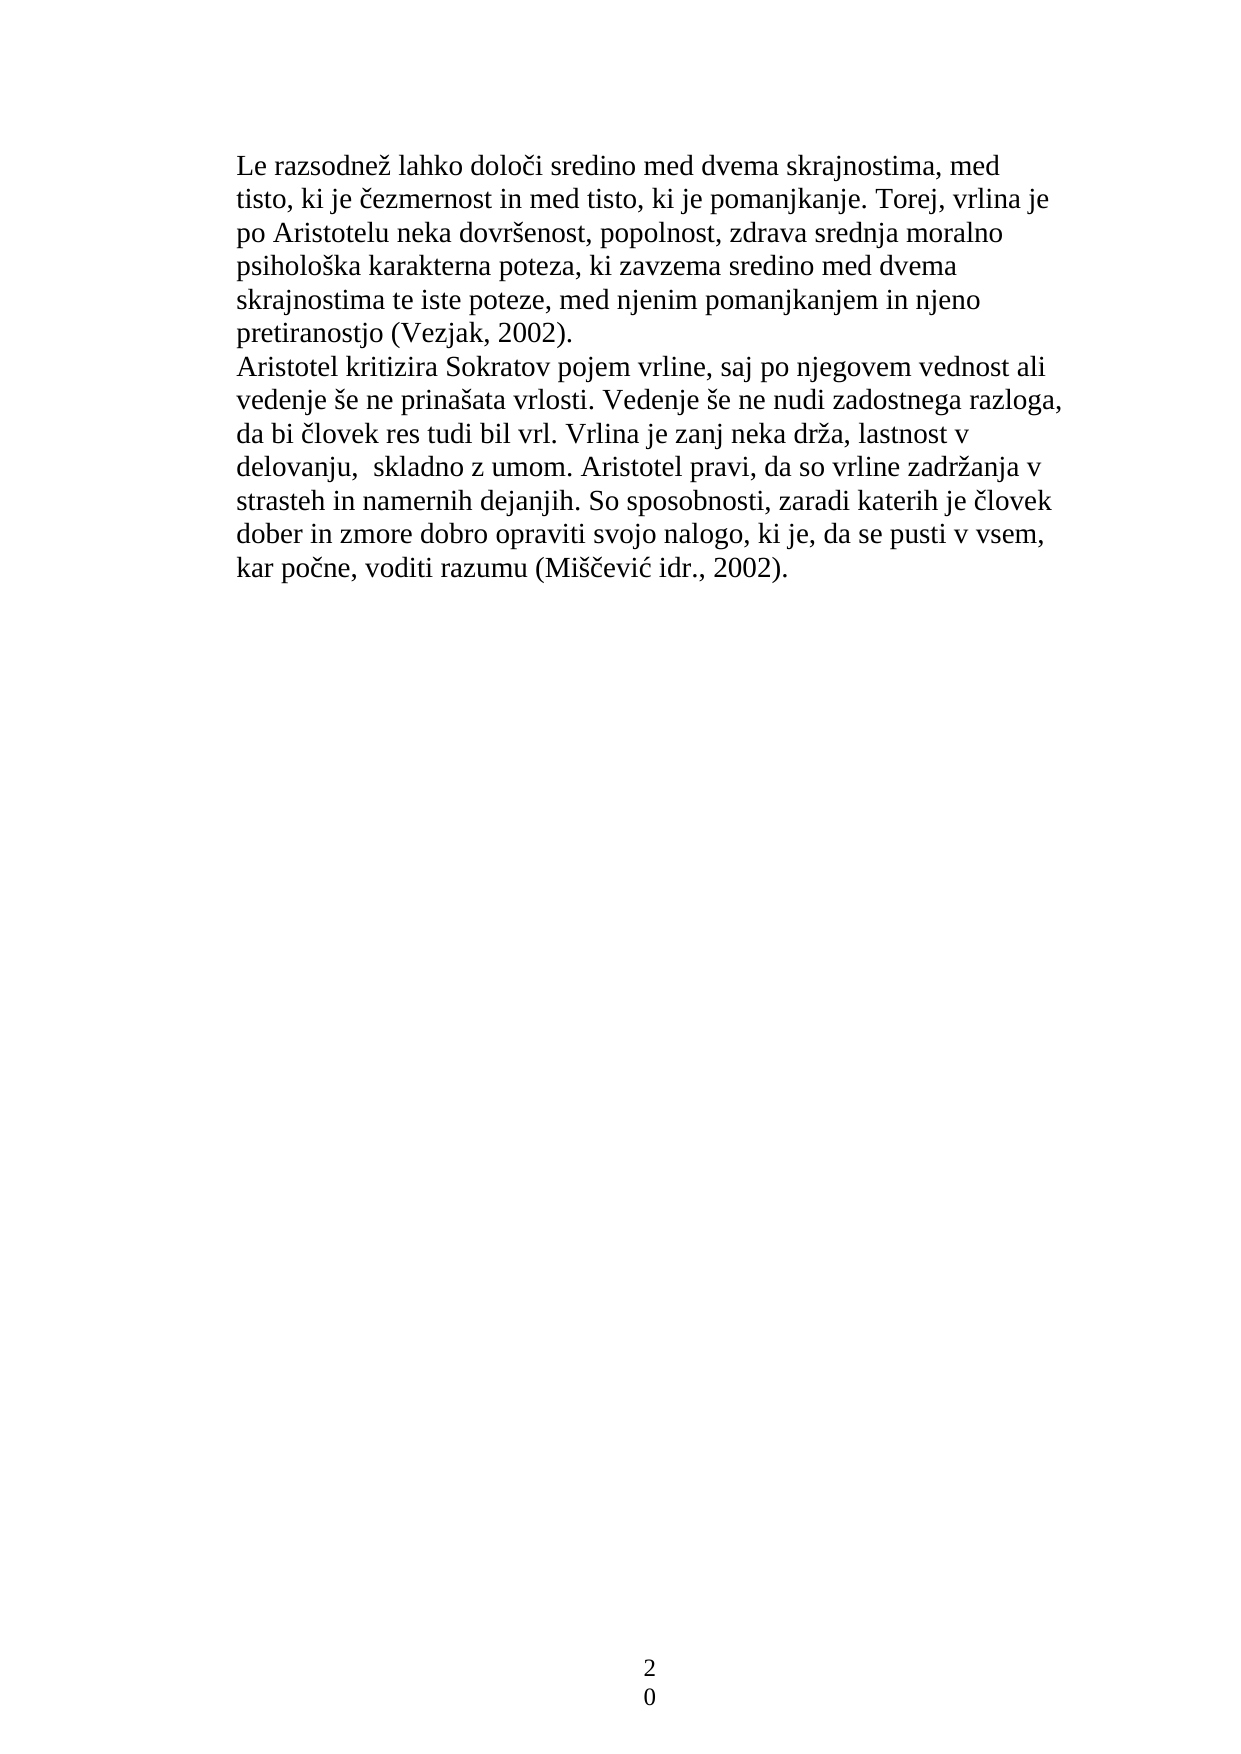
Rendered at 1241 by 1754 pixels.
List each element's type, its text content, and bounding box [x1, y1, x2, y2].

text Le razsodnež lahko določi sredino med dvema skrajnostima, med tisto, ki je čezmernost in med tisto, ki je pomanjkanje. Torej, vrlina je po Aristotelu neka dovršenost, popolnost, zdrava srednja moralno psihološka karakterna poteza, ki zavzema sredino med dvema skrajnostima te iste poteze, med njenim pomanjkanjem in njeno pretiranostjo (Vezjak, 2002). [236, 148, 1063, 349]
text Aristotel kritizira Sokratov pojem vrline, saj po njegovem vednost ali vedenje še ne prinašata vrlosti. Vedenje še ne nudi zadostnega razloga, da bi človek res tudi bil vrl. Vrlina je zanj neka drža, lastnost v delovanju, skladno z umom. Aristotel pravi, da so vrline zadržanja v strasteh in namernih dejanjih. So sposobnosti, zaradi katerih je človek dober in zmore dobro opraviti svojo nalogo, ki je, da se pusti v vsem, kar počne, voditi razumu (Miščević idr., 2002). [236, 349, 1063, 584]
